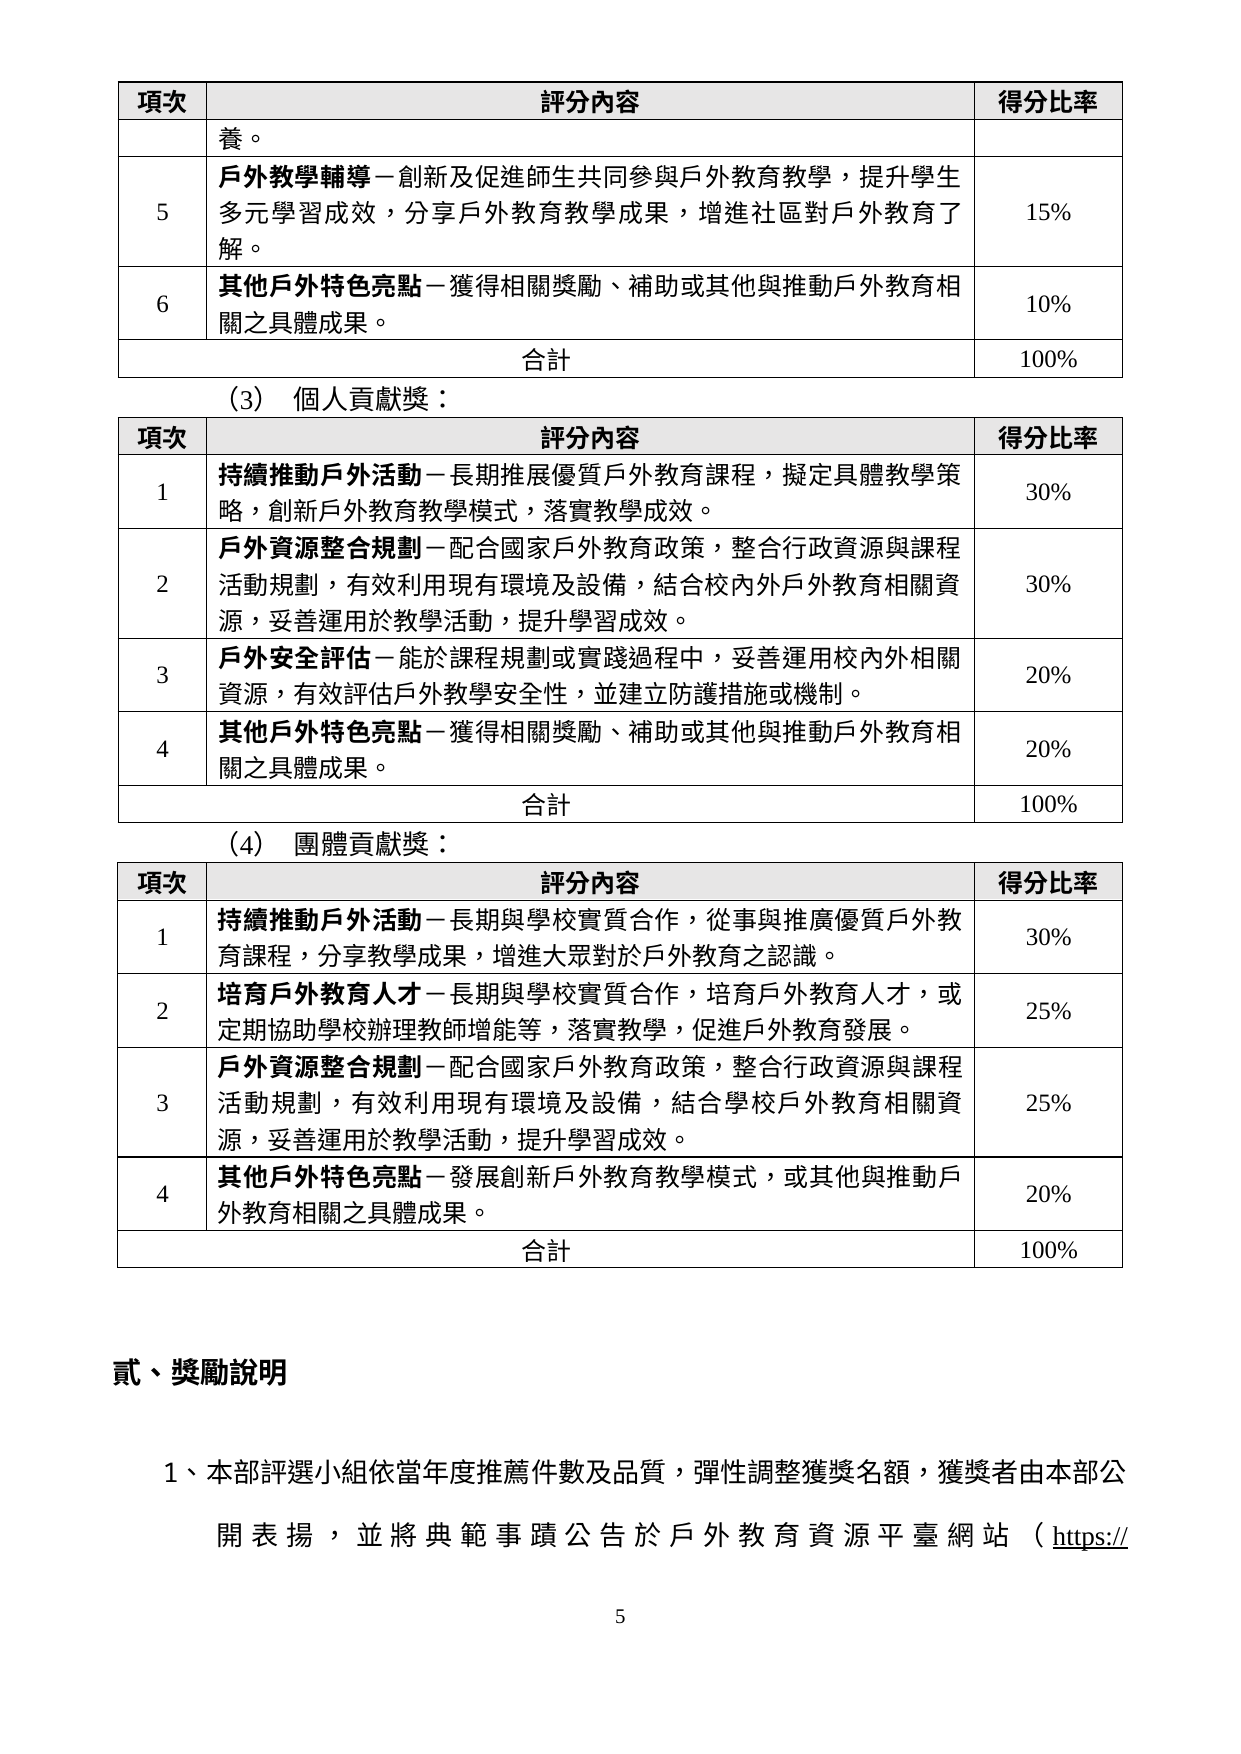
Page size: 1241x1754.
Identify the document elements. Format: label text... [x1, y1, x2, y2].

table_cell 20% [975, 712, 1122, 785]
table_header 評分內容 [207, 83, 974, 119]
table_header 得分比率 [975, 863, 1122, 899]
table_header 評分內容 [207, 418, 974, 454]
table_cell 20% [975, 639, 1122, 711]
table_cell 合計 [119, 340, 974, 377]
table_cell [119, 120, 206, 156]
list 團體貢獻獎： [212, 823, 1128, 862]
table_cell 25% [975, 974, 1122, 1047]
table_header 評分內容 [207, 863, 974, 899]
table_cell 戶外教學輔導－創新及促進師生共同參與戶外教育教學，提升學生多元學習成效，分享戶外教育教學成果，增進社區對戶外教育了解。 [207, 157, 974, 266]
table_cell 其他戶外特色亮點－獲得相關獎勵、補助或其他與推動戶外教育相關之具體成果。 [207, 712, 974, 785]
table_cell 2 [119, 529, 206, 638]
table_cell 2 [118, 974, 206, 1047]
table_cell 3 [118, 1048, 206, 1156]
table_cell 戶外資源整合規劃－配合國家戶外教育政策，整合行政資源與課程活動規劃，有效利用現有環境及設備，結合校內外戶外教育相關資源，妥善運用於教學活動，提升學習成效。 [207, 529, 974, 638]
table_cell 20% [975, 1158, 1122, 1230]
table_cell [975, 120, 1122, 156]
table_cell 合計 [118, 1231, 974, 1267]
table_cell 培育戶外教育人才－長期與學校實質合作，培育戶外教育人才，或定期協助學校辦理教師增能等，落實教學，促進戶外教育發展。 [207, 974, 974, 1047]
table_cell 30% [975, 529, 1122, 638]
table_cell 25% [975, 1048, 1122, 1156]
table_cell 30% [975, 455, 1122, 528]
table_cell 1 [118, 901, 206, 973]
list 本部評選小組依當年度推薦件數及品質，彈性調整獲獎名額，獲獎者由本部公開表揚，並將典範事蹟公告於戶外教育資源平臺網站（https:// [162, 1429, 1128, 1554]
table_header 得分比率 [975, 418, 1122, 454]
table_cell 6 [119, 267, 206, 339]
table_cell 持續推動戶外活動－長期推展優質戶外教育課程，擬定具體教學策略，創新戶外教育教學模式，落實教學成效。 [207, 455, 974, 528]
table_cell 1 [119, 455, 206, 528]
table_cell 戶外資源整合規劃－配合國家戶外教育政策，整合行政資源與課程活動規劃，有效利用現有環境及設備，結合學校戶外教育相關資源，妥善運用於教學活動，提升學習成效。 [207, 1048, 974, 1156]
table_cell 100% [975, 1231, 1122, 1267]
table_cell 戶外安全評估－能於課程規劃或實踐過程中，妥善運用校內外相關資源，有效評估戶外教學安全性，並建立防護措施或機制。 [207, 639, 974, 711]
table_cell 養。 [207, 120, 974, 156]
table_cell 10% [975, 267, 1122, 339]
list 個人貢獻獎： [212, 378, 1128, 417]
table_cell 100% [975, 340, 1122, 377]
table_cell 30% [975, 901, 1122, 973]
table_cell 4 [119, 712, 206, 785]
table_header 得分比率 [975, 83, 1122, 119]
list 獎勵說明 [112, 1349, 1128, 1392]
table_cell 合計 [119, 786, 974, 822]
table_cell 持續推動戶外活動－長期與學校實質合作，從事與推廣優質戶外教育課程，分享教學成果，增進大眾對於戶外教育之認識。 [207, 901, 974, 973]
table_header 項次 [119, 83, 206, 119]
table_cell 4 [118, 1158, 206, 1230]
table_header 項次 [118, 863, 206, 899]
table_cell 3 [119, 639, 206, 711]
table_cell 5 [119, 157, 206, 266]
table_cell 15% [975, 157, 1122, 266]
table_cell 其他戶外特色亮點－發展創新戶外教育教學模式，或其他與推動戶外教育相關之具體成果。 [207, 1158, 974, 1230]
table_cell 100% [975, 786, 1122, 822]
table_header 項次 [119, 418, 206, 454]
table_cell 其他戶外特色亮點－獲得相關獎勵、補助或其他與推動戶外教育相關之具體成果。 [207, 267, 974, 339]
